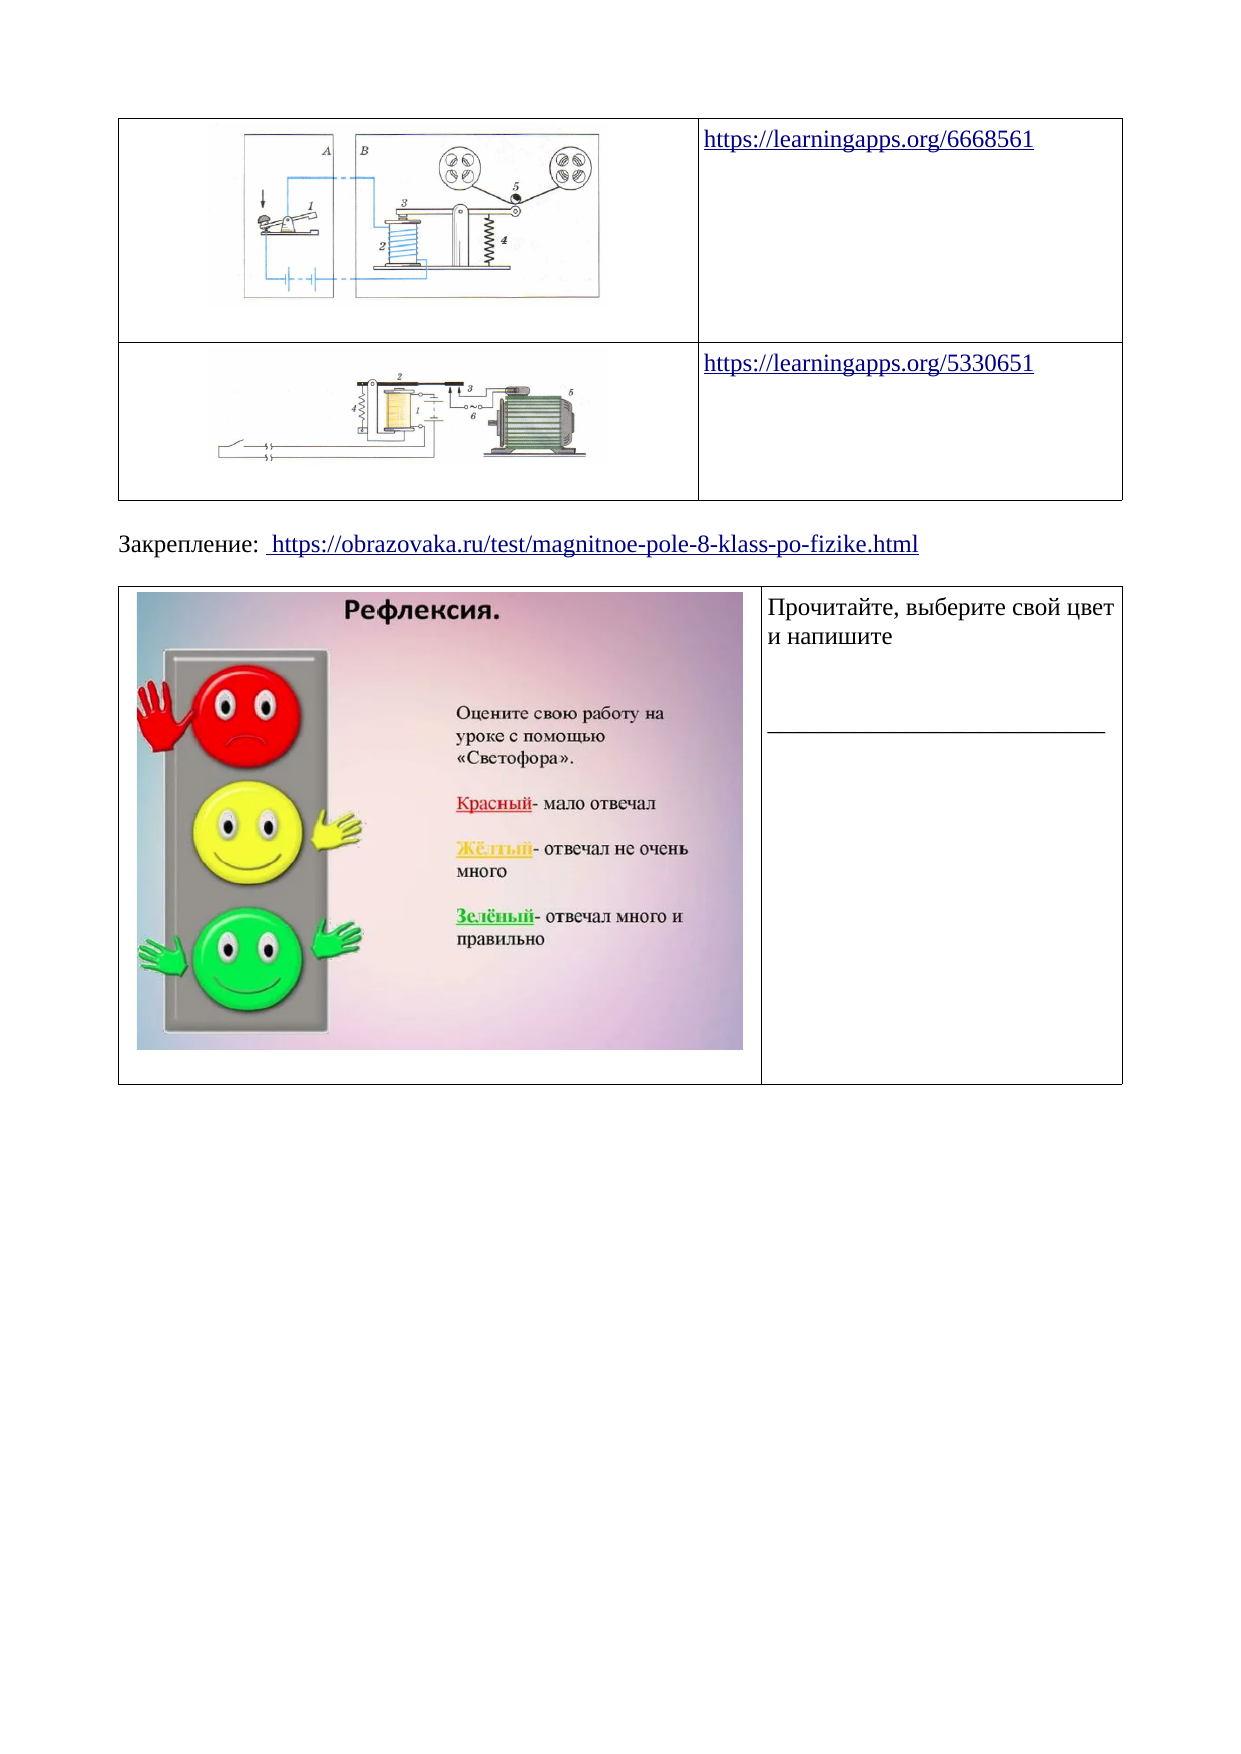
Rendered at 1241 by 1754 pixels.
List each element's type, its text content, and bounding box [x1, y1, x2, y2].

picture [136, 592, 743, 1050]
table_cell [119, 119, 698, 342]
picture [206, 123, 609, 308]
table_header Прочитайте, выберите свой цвет и напишите ___________________________ [762, 587, 1122, 1084]
picture [206, 347, 609, 466]
table_cell [119, 343, 698, 500]
text Закрепление: https://obrazovaka.ru/test/magnitnoe-pole-8-klass-po-fizike.html [118, 529, 1122, 557]
table_cell https://learningapps.org/5330651 [699, 343, 1122, 500]
table_header [119, 587, 761, 1084]
table_cell https://learningapps.org/6668561 [699, 119, 1122, 342]
